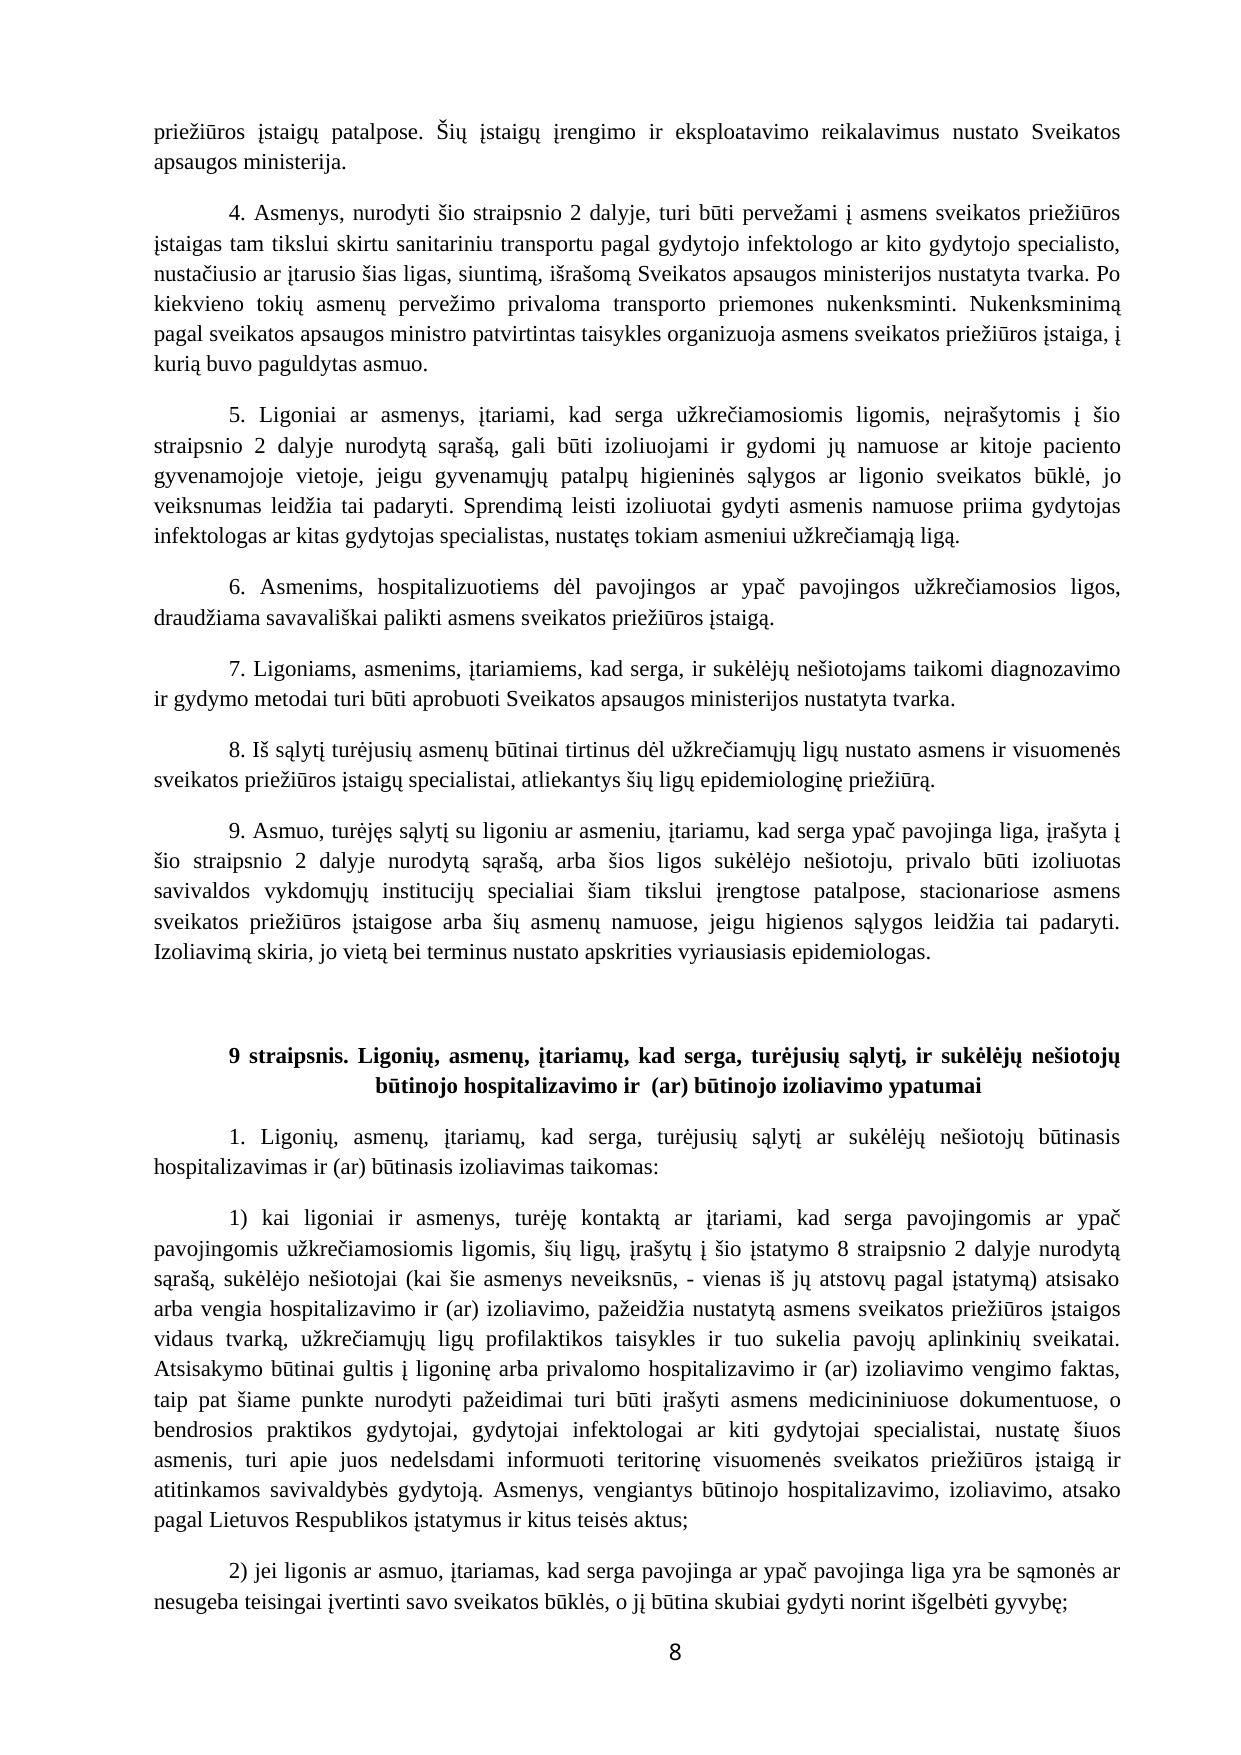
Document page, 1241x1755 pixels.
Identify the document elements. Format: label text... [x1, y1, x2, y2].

text 8. Iš sąlytį turėjusių asmenų būtinai tirtinus dėl užkrečiamųjų ligų nustato asmens ir visuomenės sveikatos priežiūros įstaigų specialistai, atliekantys šių ligų epidemiologinę priežiūrą. [153, 736, 1122, 792]
text 9. Asmuo, turėjęs sąlytį su ligoniu ar asmeniu, įtariamu, kad serga ypač pavojinga liga, įrašyta į šio straipsnio 2 dalyje nurodytą sąrašą, arba šios ligos sukėlėjo nešiotoju, privalo būti izoliuotas savivaldos vykdomųjų institucijų specialiai šiam tikslui įrengtose patalpose, stacionariose asmens sveikatos priežiūros įstaigose arba šių asmenų namuose, jeigu higienos sąlygos leidžia tai padaryti. Izoliavimą skiria, jo vietą bei terminus nustato apskrities vyriausiasis epidemiologas. [153, 817, 1122, 964]
text 1. Ligonių, asmenų, įtariamų, kad serga, turėjusių sąlytį ar sukėlėjų nešiotojų būtinasis hospitalizavimas ir (ar) būtinasis izoliavimas taikomas: [153, 1123, 1122, 1180]
text 9 straipsnis. Ligonių, asmenų, įtariamų, kad serga, turėjusių sąlytį, ir sukėlėjų nešiotojų būtinojo hospitalizavimo ir (ar) būtinojo izoliavimo ypatumai [228, 1042, 1122, 1098]
text 6. Asmenims, hospitalizuotiems dėl pavojingos ar ypač pavojingos užkrečiamosios ligos, draudžiama savavališkai palikti asmens sveikatos priežiūros įstaigą. [153, 573, 1122, 630]
text 7. Ligoniams, asmenims, įtariamiems, kad serga, ir sukėlėjų nešiotojams taikomi diagnozavimo ir gydymo metodai turi būti aprobuoti Sveikatos apsaugos ministerijos nustatyta tvarka. [153, 654, 1122, 711]
text 2) jei ligonis ar asmuo, įtariamas, kad serga pavojinga ar ypač pavojinga liga yra be sąmonės ar nesugeba teisingai įvertinti savo sveikatos būklės, o jį būtina skubiai gydyti norint išgelbėti gyvybę; [153, 1558, 1122, 1614]
text 5. Ligoniai ar asmenys, įtariami, kad serga užkrečiamosiomis ligomis, neįrašytomis į šio straipsnio 2 dalyje nurodytą sąrašą, gali būti izoliuojami ir gydomi jų namuose ar kitoje paciento gyvenamojoje vietoje, jeigu gyvenamųjų patalpų higieninės sąlygos ar ligonio sveikatos būklė, jo veiksnumas leidžia tai padaryti. Sprendimą leisti izoliuotai gydyti asmenis namuose priima gydytojas infektologas ar kitas gydytojas specialistas, nustatęs tokiam asmeniui užkrečiamąją ligą. [153, 401, 1122, 549]
text 1) kai ligoniai ir asmenys, turėję kontaktą ar įtariami, kad serga pavojingomis ar ypač pavojingomis užkrečiamosiomis ligomis, šių ligų, įrašytų į šio įstatymo 8 straipsnio 2 dalyje nurodytą sąrašą, sukėlėjo nešiotojai (kai šie asmenys neveiksnūs, - vienas iš jų atstovų pagal įstatymą) atsisako arba vengia hospitalizavimo ir (ar) izoliavimo, pažeidžia nustatytą asmens sveikatos priežiūros įstaigos vidaus tvarką, užkrečiamųjų ligų profilaktikos taisykles ir tuo sukelia pavojų aplinkinių sveikatai. Atsisakymo būtinai gultis į ligoninę arba privalomo hospitalizavimo ir (ar) izoliavimo vengimo faktas, taip pat šiame punkte nurodyti pažeidimai turi būti įrašyti asmens medicininiuose dokumentuose, o bendrosios praktikos gydytojai, gydytojai infektologai ar kiti gydytojai specialistai, nustatę šiuos asmenis, turi apie juos nedelsdami informuoti teritorinę visuomenės sveikatos priežiūros įstaigą ir atitinkamos savivaldybės gydytoją. Asmenys, vengiantys būtinojo hospitalizavimo, izoliavimo, atsako pagal Lietuvos Respublikos įstatymus ir kitus teisės aktus; [153, 1204, 1122, 1533]
text 4. Asmenys, nurodyti šio straipsnio 2 dalyje, turi būti pervežami į asmens sveikatos priežiūros įstaigas tam tikslui skirtu sanitariniu transportu pagal gydytojo infektologo ar kito gydytojo specialisto, nustačiusio ar įtarusio šias ligas, siuntimą, išrašomą Sveikatos apsaugos ministerijos nustatyta tvarka. Po kiekvieno tokių asmenų pervežimo privaloma transporto priemones nukenksminti. Nukenksminimą pagal sveikatos apsaugos ministro patvirtintas taisykles organizuoja asmens sveikatos priežiūros įstaiga, į kurią buvo paguldytas asmuo. [153, 199, 1122, 377]
text priežiūros įstaigų patalpose. Šių įstaigų įrengimo ir eksploatavimo reikalavimus nustato Sveikatos apsaugos ministerija. [153, 118, 1122, 175]
